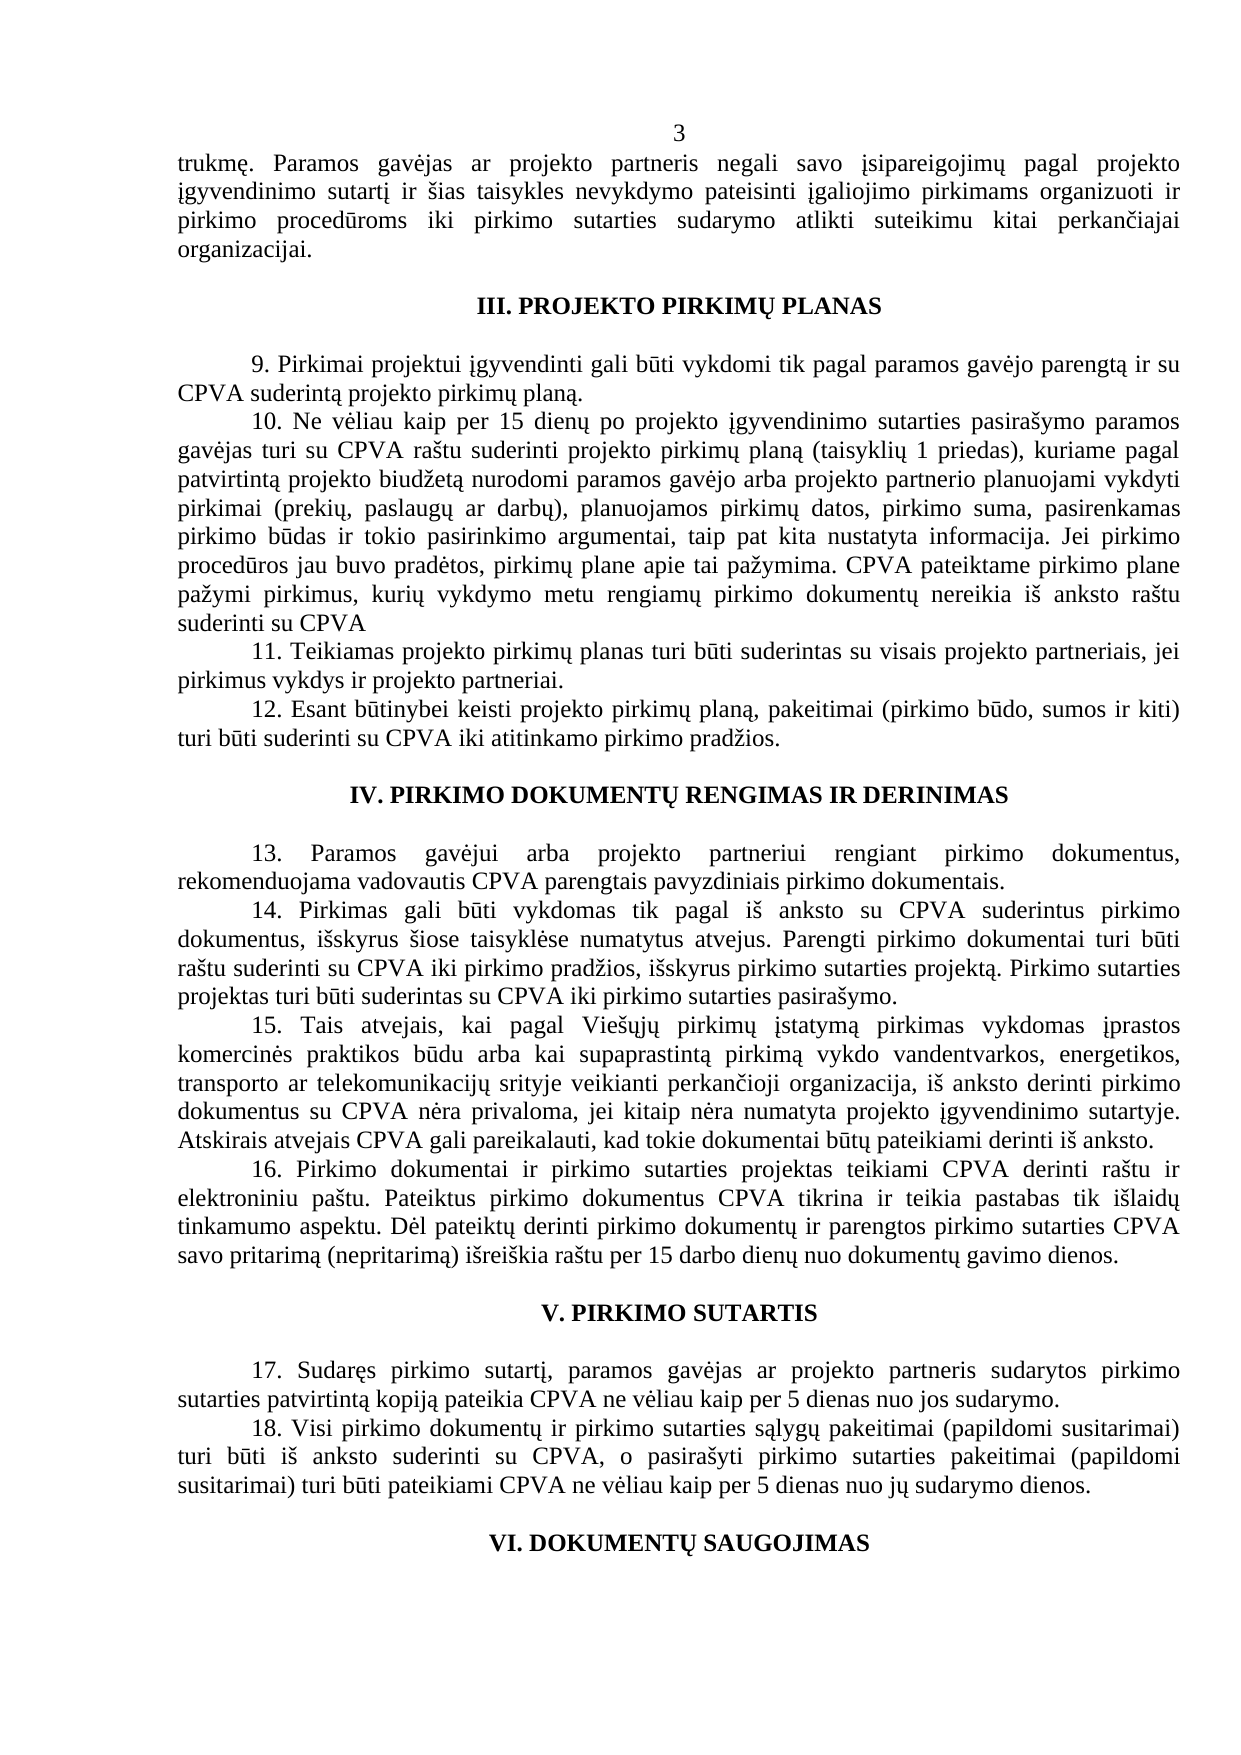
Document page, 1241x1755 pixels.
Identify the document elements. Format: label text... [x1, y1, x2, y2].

text 11. Teikiamas projekto pirkimų planas turi būti suderintas su visais projekto partneriais, jei pirkimus vykdys ir projekto partneriai. [177, 636, 1181, 694]
text IV. PIRKIMO DOKUMENTŲ RENGIMAS IR DERINIMAS [177, 780, 1181, 809]
text V. PIRKIMO SUTARTIS [177, 1298, 1181, 1326]
text 10. Ne vėliau kaip per 15 dienų po projekto įgyvendinimo sutarties pasirašymo paramos gavėjas turi su CPVA raštu suderinti projekto pirkimų planą (taisyklių 1 priedas), kuriame pagal patvirtintą projekto biudžetą nurodomi paramos gavėjo arba projekto partnerio planuojami vykdyti pirkimai (prekių, paslaugų ar darbų), planuojamos pirkimų datos, pirkimo suma, pasirenkamas pirkimo būdas ir tokio pasirinkimo argumentai, taip pat kita nustatyta informacija. Jei pirkimo procedūros jau buvo pradėtos, pirkimų plane apie tai pažymima. CPVA pateiktame pirkimo plane pažymi pirkimus, kurių vykdymo metu rengiamų pirkimo dokumentų nereikia iš anksto raštu suderinti su CPVA [177, 406, 1181, 636]
text 15. Tais atvejais, kai pagal Viešųjų pirkimų įstatymą pirkimas vykdomas įprastos komercinės praktikos būdu arba kai supaprastintą pirkimą vykdo vandentvarkos, energetikos, transporto ar telekomunikacijų srityje veikianti perkančioji organizacija, iš anksto derinti pirkimo dokumentus su CPVA nėra privaloma, jei kitaip nėra numatyta projekto įgyvendinimo sutartyje. Atskirais atvejais CPVA gali pareikalauti, kad tokie dokumentai būtų pateikiami derinti iš anksto. [177, 1010, 1181, 1154]
text 16. Pirkimo dokumentai ir pirkimo sutarties projektas teikiami CPVA derinti raštu ir elektroniniu paštu. Pateiktus pirkimo dokumentus CPVA tikrina ir teikia pastabas tik išlaidų tinkamumo aspektu. Dėl pateiktų derinti pirkimo dokumentų ir parengtos pirkimo sutarties CPVA savo pritarimą (nepritarimą) išreiškia raštu per 15 darbo dienų nuo dokumentų gavimo dienos. [177, 1154, 1181, 1269]
text 18. Visi pirkimo dokumentų ir pirkimo sutarties sąlygų pakeitimai (papildomi susitarimai) turi būti iš anksto suderinti su CPVA, o pasirašyti pirkimo sutarties pakeitimai (papildomi susitarimai) turi būti pateikiami CPVA ne vėliau kaip per 5 dienas nuo jų sudarymo dienos. [177, 1413, 1181, 1499]
text 13. Paramos gavėjui arba projekto partneriui rengiant pirkimo dokumentus, rekomenduojama vadovautis CPVA parengtais pavyzdiniais pirkimo dokumentais. [177, 838, 1181, 895]
text trukmę. Paramos gavėjas ar projekto partneris negali savo įsipareigojimų pagal projekto įgyvendinimo sutartį ir šias taisykles nevykdymo pateisinti įgaliojimo pirkimams organizuoti ir pirkimo procedūroms iki pirkimo sutarties sudarymo atlikti suteikimu kitai perkančiajai organizacijai. [177, 148, 1181, 263]
text 14. Pirkimas gali būti vykdomas tik pagal iš anksto su CPVA suderintus pirkimo dokumentus, išskyrus šiose taisyklėse numatytus atvejus. Parengti pirkimo dokumentai turi būti raštu suderinti su CPVA iki pirkimo pradžios, išskyrus pirkimo sutarties projektą. Pirkimo sutarties projektas turi būti suderintas su CPVA iki pirkimo sutarties pasirašymo. [177, 895, 1181, 1010]
text 17. Sudaręs pirkimo sutartį, paramos gavėjas ar projekto partneris sudarytos pirkimo sutarties patvirtintą kopiją pateikia CPVA ne vėliau kaip per 5 dienas nuo jos sudarymo. [177, 1355, 1181, 1413]
text VI. DOKUMENTŲ SAUGOJIMAS [177, 1528, 1181, 1556]
text 12. Esant būtinybei keisti projekto pirkimų planą, pakeitimai (pirkimo būdo, sumos ir kiti) turi būti suderinti su CPVA iki atitinkamo pirkimo pradžios. [177, 694, 1181, 751]
text III. PROJEKTO PIRKIMŲ PLANAS [177, 291, 1181, 320]
text 9. Pirkimai projektui įgyvendinti gali būti vykdomi tik pagal paramos gavėjo parengtą ir su CPVA suderintą projekto pirkimų planą. [177, 349, 1181, 406]
